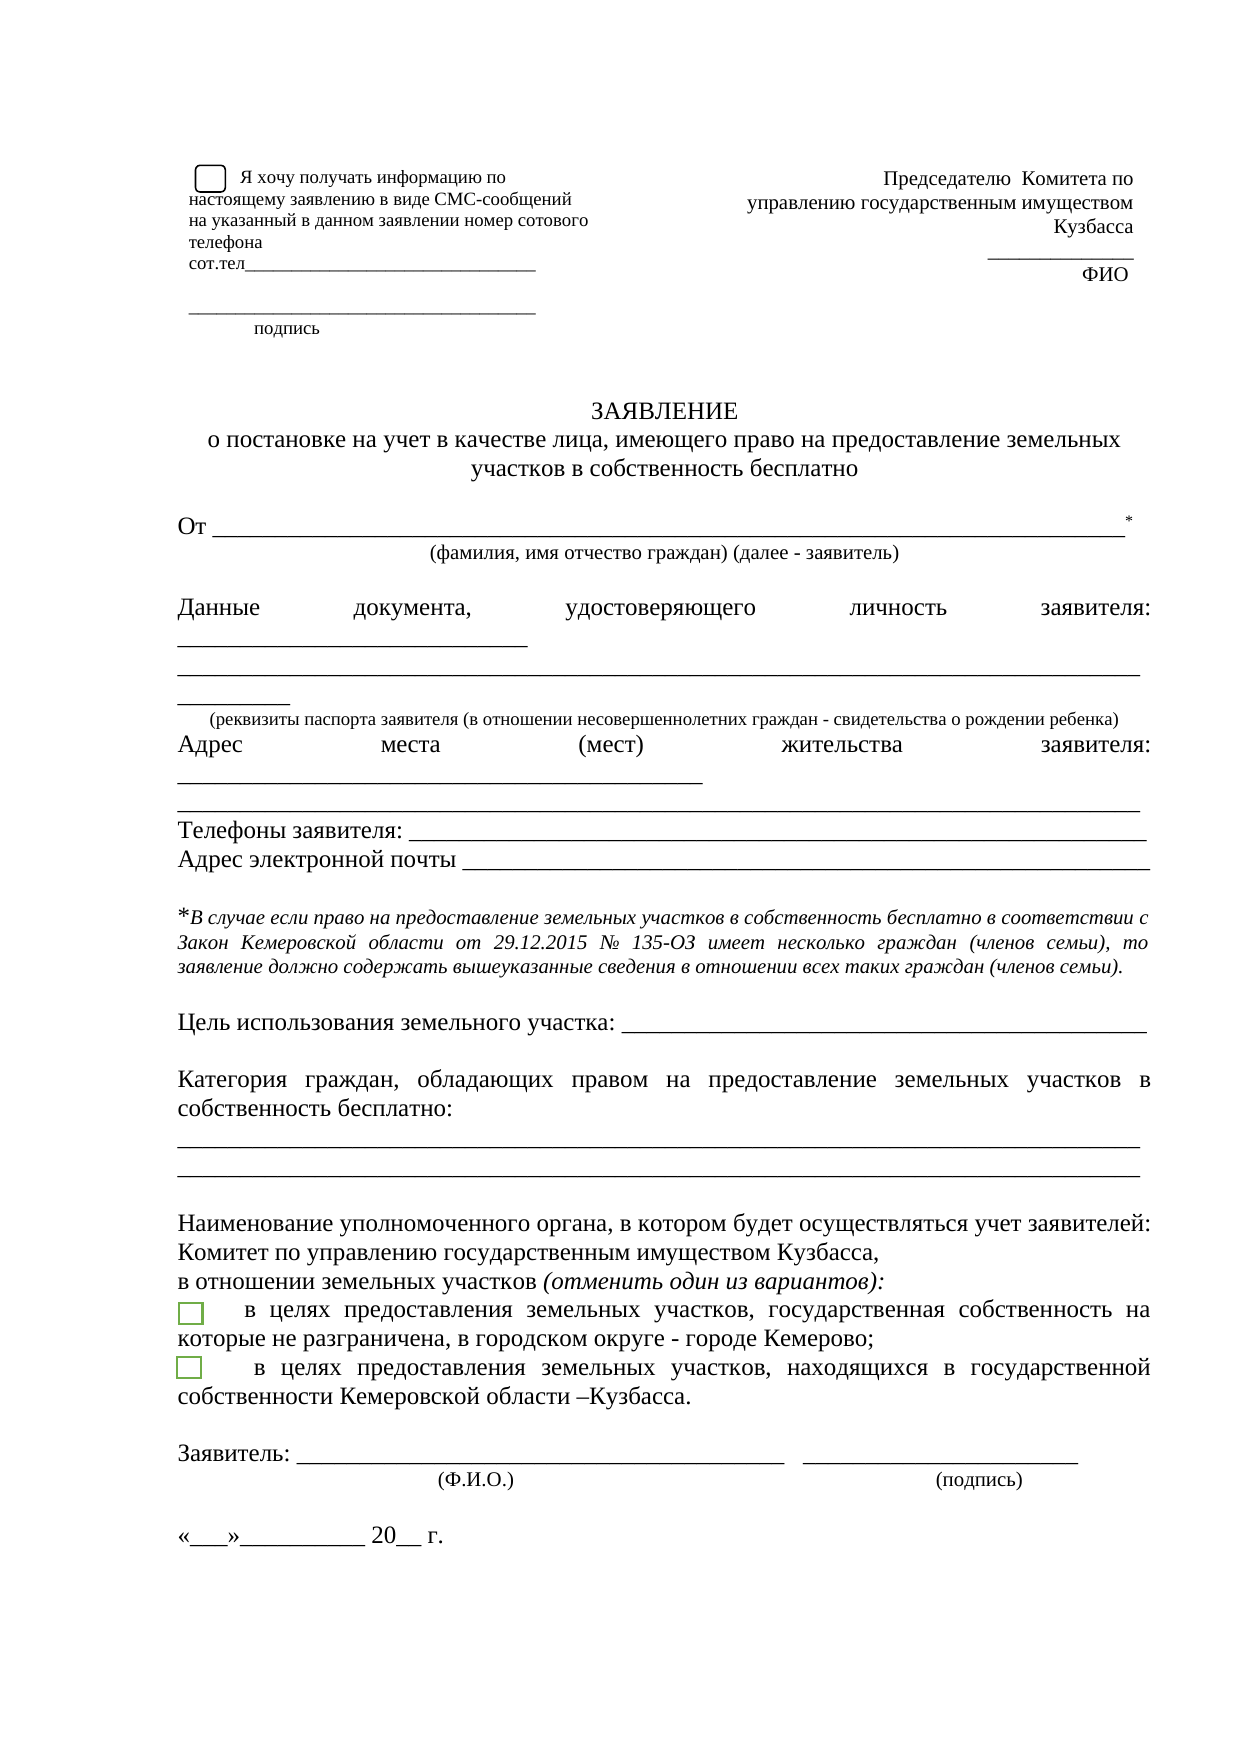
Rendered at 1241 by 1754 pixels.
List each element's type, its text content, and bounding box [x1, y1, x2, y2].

text (Ф.И.О.) (подпись) [177, 1467, 1152, 1491]
text Адрес электронной почты _______________________________________________________ [177, 844, 1152, 873]
text Наименование уполномоченного органа, в котором будет осуществляться учет заявителей: [177, 1208, 1152, 1237]
text От _________________________________________________________________________* [177, 511, 1152, 539]
text (реквизиты паспорта заявителя (в отношении несовершеннолетних граждан - свидетельства о рождении ребенка) [177, 707, 1152, 729]
text o постановке на учет в качестве лица, имеющего право на предоставление земельных участков в собственность бесплатно [177, 424, 1152, 482]
text «___»__________ 20__ г. [177, 1520, 1152, 1549]
text _____________________________________________________________________________ [177, 786, 1152, 815]
text Телефоны заявителя: ___________________________________________________________ [177, 815, 1152, 844]
text Заявитель: _______________________________________ ______________________ [177, 1438, 1152, 1467]
text *В случае если право на предоставление земельных участков в собственность бесплатно в соответствии с Закон Кемеровской области от 29.12.2015 № 135-ОЗ имеет несколько граждан (членов семьи), то заявление должно содержать вышеуказанные сведения в отношении всех таких граждан (членов семьи). [177, 901, 1152, 978]
text __________________________________________________________________________________________________________________________________________________________ [177, 1122, 1152, 1179]
text Категория граждан, обладающих правом на предоставление земельных участков в собственность бесплатно: [177, 1064, 1152, 1122]
text в целях предоставления земельных участков, находящихся в государственной собственности Кемеровской области –Кузбасса. [177, 1352, 1152, 1409]
text Комитет по управлению государственным имуществом Кузбасса, [177, 1237, 1152, 1266]
table_header Я хочу получать информацию по настоящему заявлению в виде СМС-сообщений на указанный в данном заявлении номер сотового телефона сот.тел_______________________________ _____________________________________ подпись [177, 166, 602, 338]
text Цель использования земельного участка: __________________________________________ [177, 1007, 1152, 1036]
table_header Председателю Комитета по управлению государственным имуществом Кузбасса ______________ ФИО [602, 166, 1145, 338]
text ЗАЯВЛЕНИЕ [177, 396, 1152, 424]
text в отношении земельных участков (отменить один из вариантов): [177, 1266, 1152, 1294]
text Адрес места (мест) жительства заявителя: __________________________________________ [177, 729, 1152, 786]
text Данные документа, удостоверяющего личность заявителя: ____________________________ ______________________________________________________________________________________ [177, 592, 1152, 707]
text (фамилия, имя отчество граждан) (далее - заявитель) [177, 539, 1152, 564]
text в целях предоставления земельных участков, государственная собственность на которые не разграничена, в городском округе - городе Кемерово; [177, 1294, 1152, 1352]
